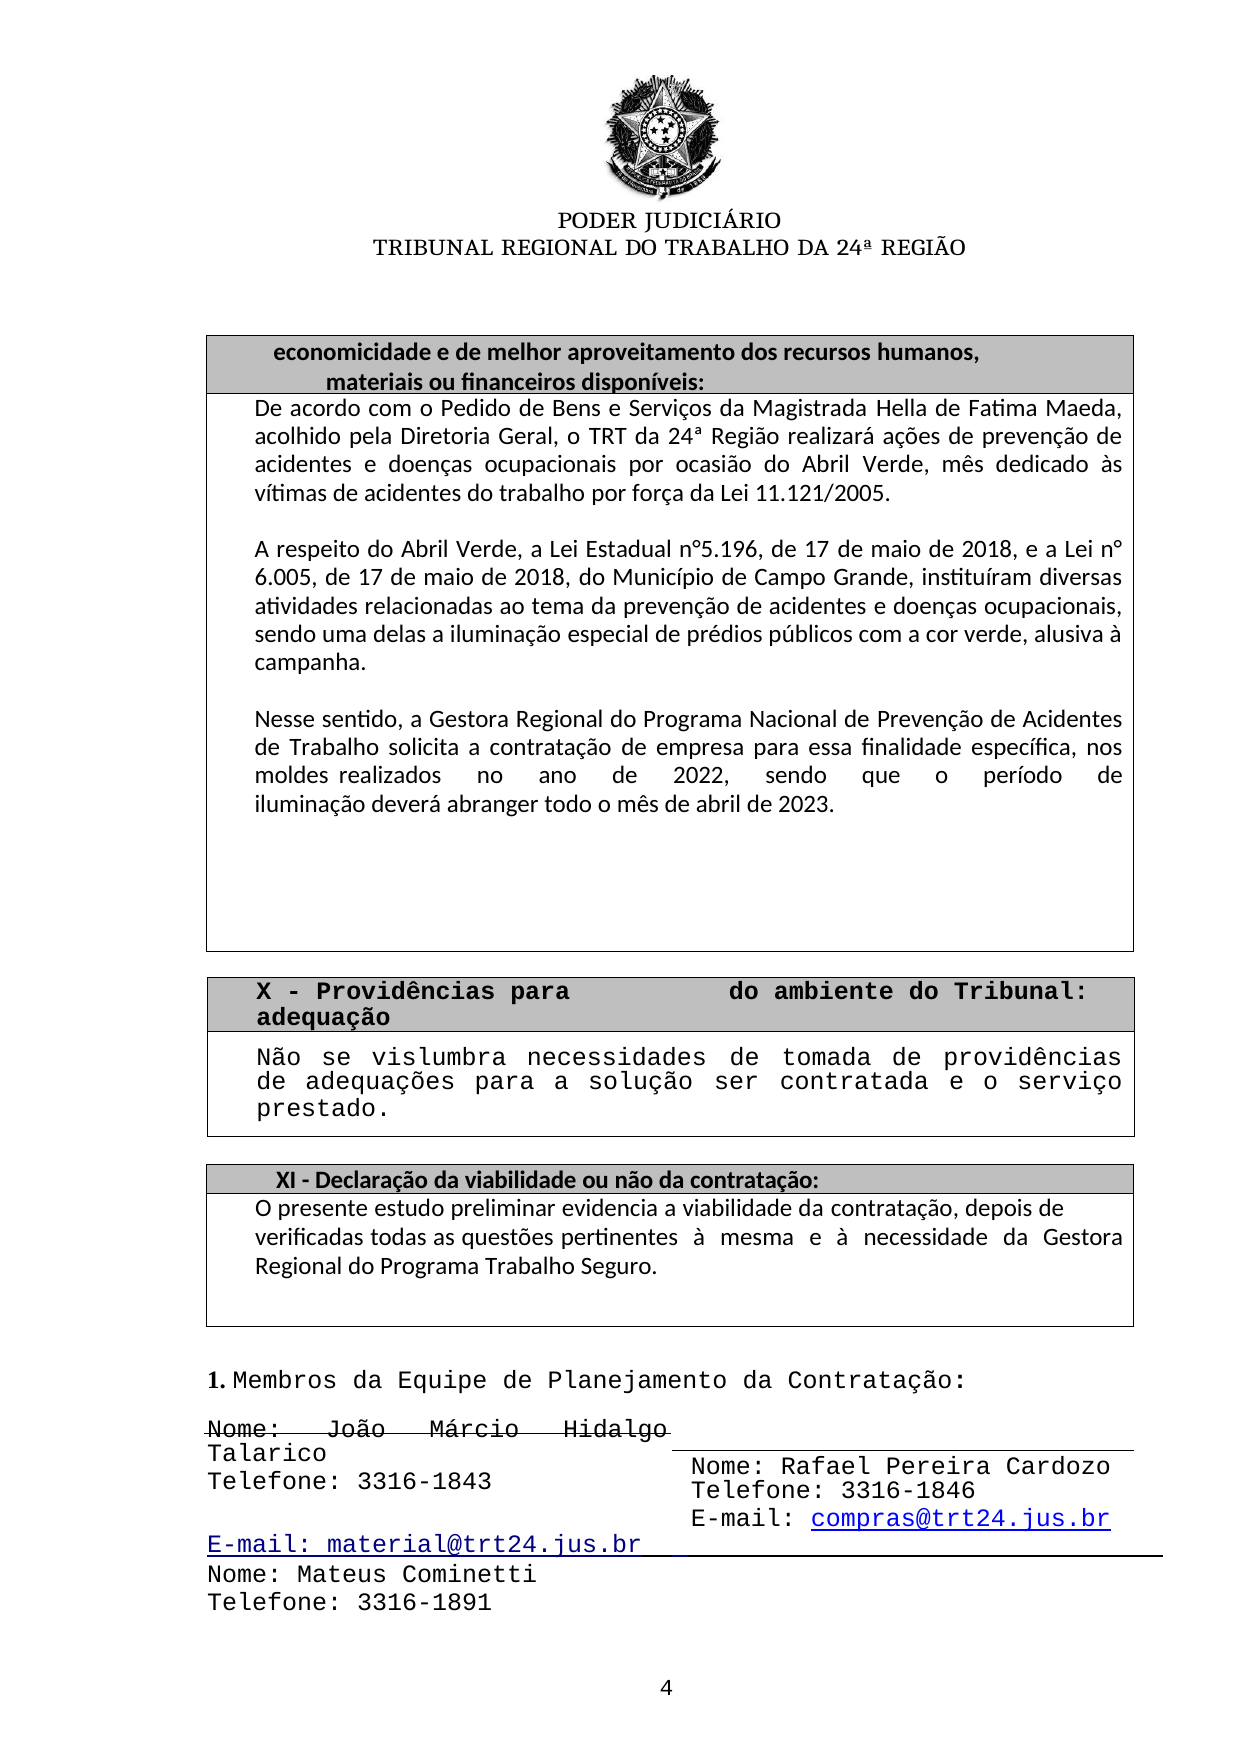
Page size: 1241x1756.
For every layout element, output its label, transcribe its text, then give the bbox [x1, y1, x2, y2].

table_cell providências e o serviço [941, 1032, 1134, 1136]
text E-mail: material@trt24.jus.br [207, 1532, 1163, 1555]
text 1. Membros da Equipe de Planejamento da Contratação: [207, 1366, 1241, 1396]
text Telefone: 3316-1843 [207, 1469, 668, 1495]
text Nome: João Márcio Hidalgo Talarico [207, 1417, 668, 1433]
table_header ambiente do [767, 978, 941, 1031]
table_header Tribunal: [941, 978, 1134, 1031]
table_header X - Providências para adequação [208, 978, 714, 1031]
text Nome: Rafael Pereira Cardozo Telefone: 3316-1846 [691, 1453, 1113, 1506]
table_cell tomada de contratada [767, 1032, 941, 1136]
text Telefone: 3316-1891 [207, 1591, 1241, 1616]
text Nome: João Márcio Hidalgo Talarico [207, 1434, 668, 1469]
table_header do [714, 978, 767, 1031]
text E-mail: compras@trt24.jus.br [691, 1506, 1241, 1532]
table_cell Não se vislumbra necessidades de adequações para a solução prestado. [208, 1032, 714, 1136]
text Nome: Mateus Cominetti [207, 1557, 1163, 1590]
table_cell de ser [714, 1032, 767, 1136]
